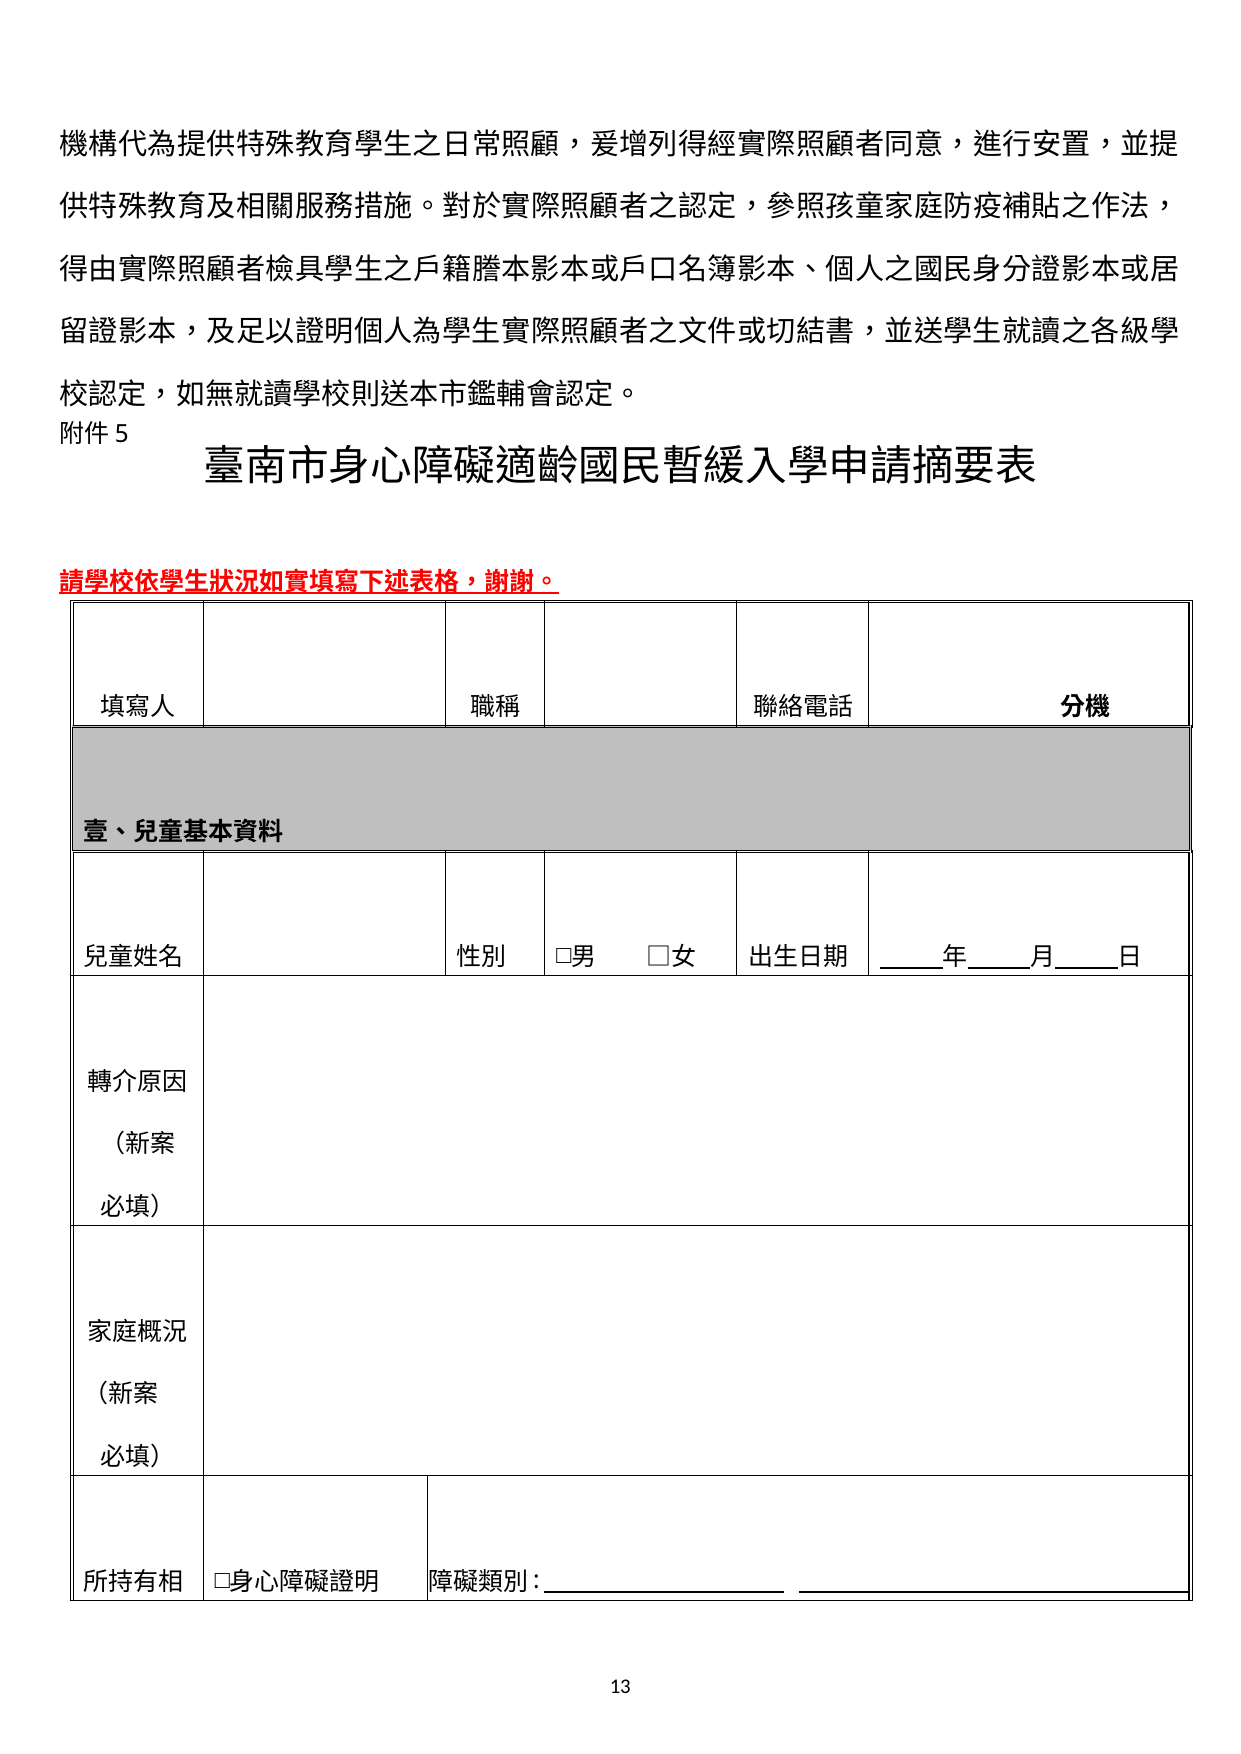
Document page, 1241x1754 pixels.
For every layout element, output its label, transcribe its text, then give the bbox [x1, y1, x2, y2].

text 請學校依學生狀況如實填寫下述表格，謝謝。 [59, 537, 1181, 600]
table_cell [204, 976, 1188, 1225]
table_cell 年 月 日 [869, 853, 1188, 975]
table_cell 兒童姓名 [74, 853, 203, 975]
table_cell □身心障礙證明 [204, 1476, 427, 1600]
table_header [204, 603, 445, 725]
table_cell 所持有相 [74, 1476, 203, 1600]
table_cell 出生日期 [737, 853, 868, 975]
table_header 聯絡電話 [737, 603, 868, 725]
table_cell [204, 853, 445, 975]
table_cell 家庭概況 （新案 必填） [74, 1226, 203, 1475]
table_header [545, 603, 736, 725]
table_cell 性別 [446, 853, 544, 975]
table_cell [204, 1226, 1188, 1475]
table_header 填寫人 [74, 603, 203, 725]
text 附件5 [59, 412, 1181, 450]
text 臺南市身心障礙適齡國民暫緩入學申請摘要表 [59, 450, 1181, 487]
table_cell 障礙類別: 2 [428, 1476, 1188, 1600]
table_cell 壹、兒童基本資料 [73, 728, 1189, 850]
table_header 職稱 [446, 603, 544, 725]
table_header 分機 [869, 603, 1188, 725]
table_cell 轉介原因 （新案 必填） [74, 976, 203, 1225]
table_cell □男 □女 [545, 853, 736, 975]
text 機構代為提供特殊教育學生之日常照顧，爰增列得經實際照顧者同意，進行安置，並提供特殊教育及相關服務措施。對於實際照顧者之認定，參照孩童家庭防疫補貼之作法，得由實際照顧者檢具學生之戶籍謄本影本或戶口名簿影本、個人之國民身分證影本或居留證影本，及足以證明個人為學生實際照顧者之文件或切結書，並送學生就讀之各級學校認定，如無就讀學校則送本市鑑輔會認定。 [59, 100, 1181, 412]
